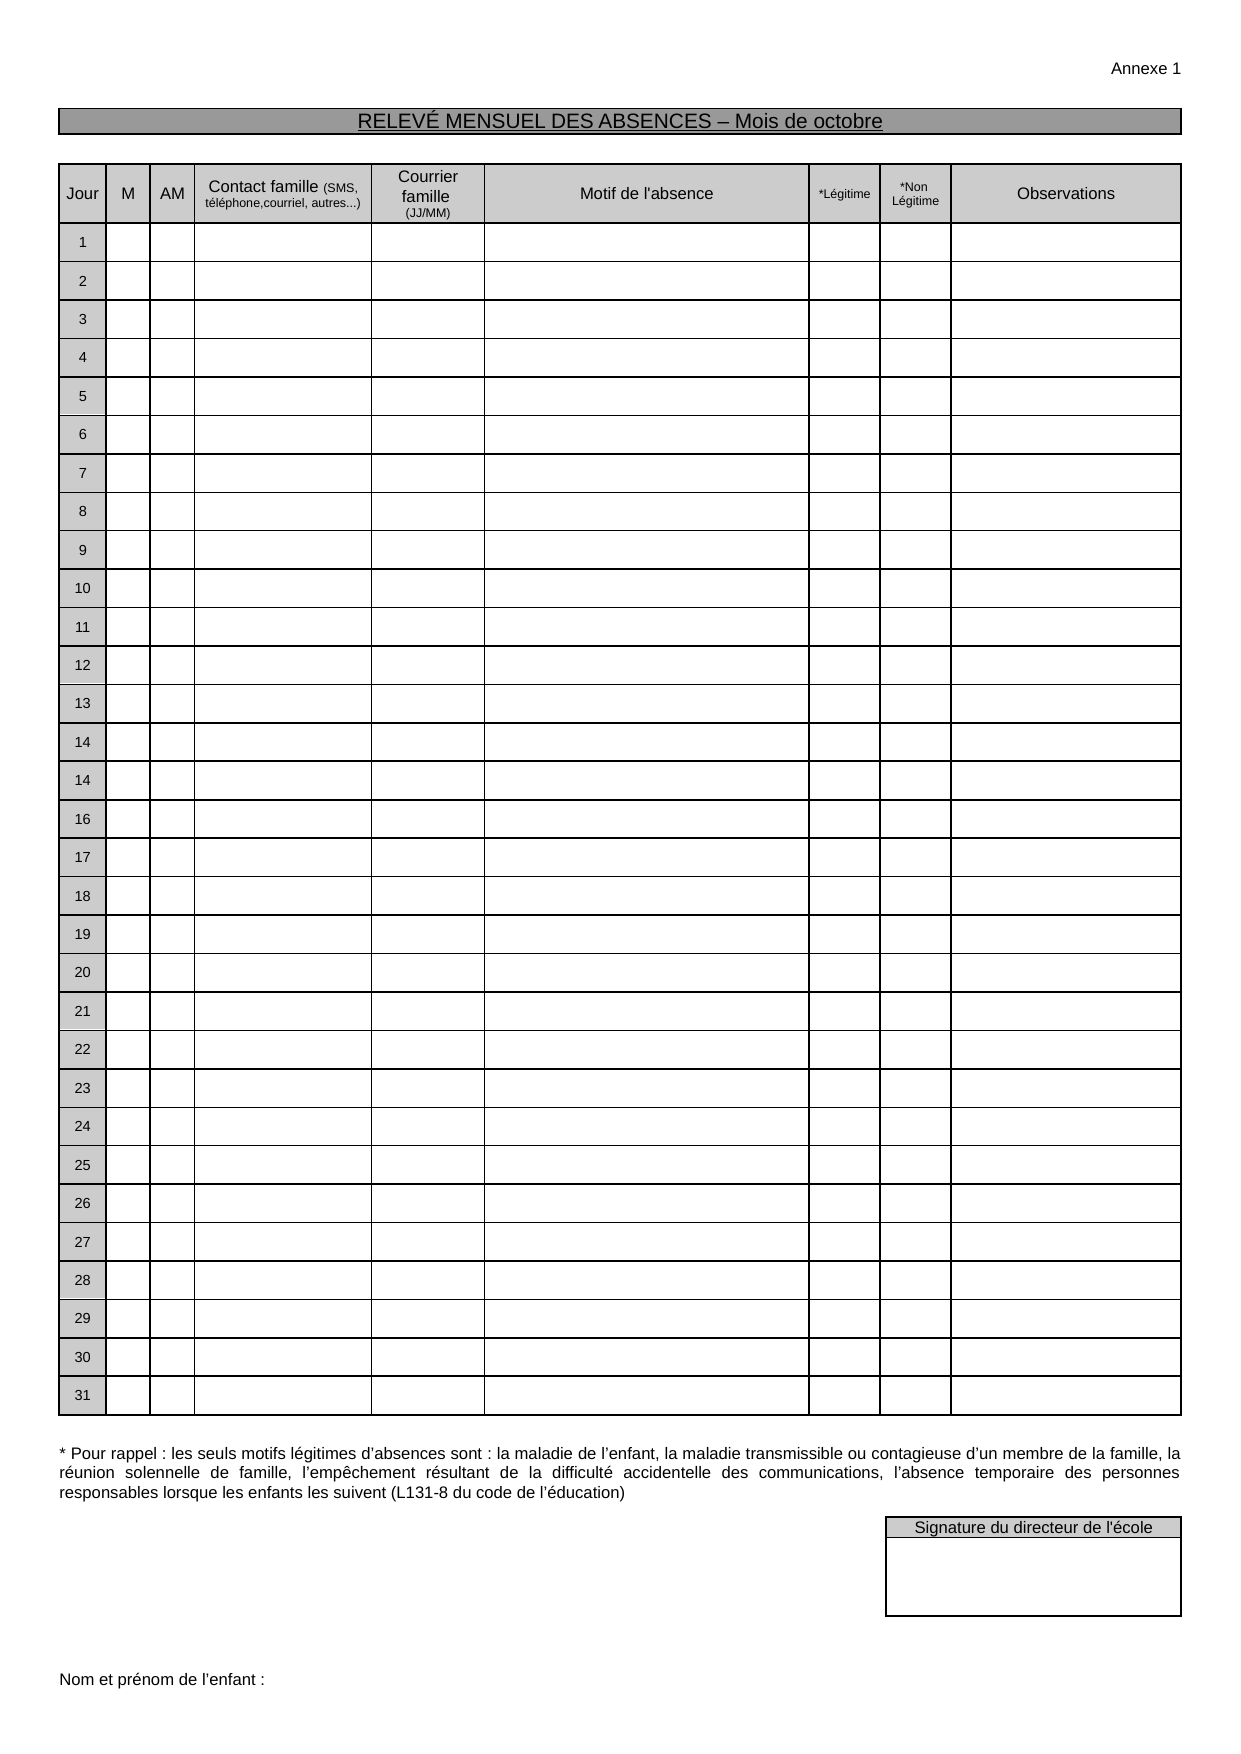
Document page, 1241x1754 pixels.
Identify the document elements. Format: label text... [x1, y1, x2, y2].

table_cell [810, 262, 879, 299]
table_cell [485, 262, 808, 299]
table_cell 12 [60, 647, 105, 683]
table_cell [195, 685, 371, 722]
table_header *Non Légitime [881, 165, 950, 222]
table_cell [151, 685, 194, 722]
table_cell [952, 416, 1180, 453]
table_cell [952, 1185, 1180, 1222]
table_cell [810, 724, 879, 760]
table_cell [952, 262, 1180, 299]
table_cell [372, 455, 484, 491]
table_cell [107, 224, 149, 261]
table_cell [151, 378, 194, 414]
table_cell [881, 301, 950, 338]
table_cell [952, 877, 1180, 914]
table_cell [195, 647, 371, 683]
table_cell [952, 839, 1180, 876]
table_cell 4 [60, 339, 105, 376]
table_cell [151, 1339, 194, 1375]
table_cell [485, 224, 808, 261]
table_cell [151, 1070, 194, 1106]
table_cell [151, 531, 194, 568]
table_cell [107, 531, 149, 568]
table_cell [485, 1300, 808, 1337]
table_cell [195, 877, 371, 914]
table_cell [372, 916, 484, 953]
table_cell [881, 1300, 950, 1337]
table_cell [107, 493, 149, 530]
table_cell [372, 801, 484, 837]
table_cell [881, 801, 950, 837]
table_cell [151, 1223, 194, 1260]
table_cell [952, 570, 1180, 607]
table_cell [372, 1262, 484, 1298]
table_cell [195, 954, 371, 991]
table_cell [485, 993, 808, 1029]
table_cell [372, 1223, 484, 1260]
table_cell [810, 455, 879, 491]
table_cell 11 [60, 608, 105, 645]
table_header Observations [952, 165, 1180, 222]
table_cell [952, 993, 1180, 1029]
table_cell [952, 1108, 1180, 1145]
table_cell 25 [60, 1146, 105, 1183]
table_cell [372, 262, 484, 299]
table_cell 24 [60, 1108, 105, 1145]
table_cell [952, 1146, 1180, 1183]
table_cell 14 [60, 762, 105, 799]
table_cell [372, 877, 484, 914]
table_cell [107, 685, 149, 722]
table_cell 6 [60, 416, 105, 453]
table_cell [810, 570, 879, 607]
table_cell [107, 1300, 149, 1337]
table_cell [372, 378, 484, 414]
table_cell 28 [60, 1262, 105, 1298]
table_cell 22 [60, 1031, 105, 1068]
table_cell [485, 1339, 808, 1375]
table_cell [952, 493, 1180, 530]
table_cell 10 [60, 570, 105, 607]
table_cell [372, 1031, 484, 1068]
table_cell [372, 493, 484, 530]
table_cell [107, 954, 149, 991]
table_cell 27 [60, 1223, 105, 1260]
table_cell 13 [60, 685, 105, 722]
table_cell [881, 954, 950, 991]
table_cell [107, 570, 149, 607]
table_cell [810, 1031, 879, 1068]
table_cell [810, 1377, 879, 1414]
table_cell [151, 954, 194, 991]
table_cell [107, 1377, 149, 1414]
table_cell [151, 224, 194, 261]
table_cell [485, 416, 808, 453]
table_cell [195, 262, 371, 299]
table_header Courrier famille (JJ/MM) [372, 165, 484, 222]
table_cell [952, 224, 1180, 261]
table_cell [151, 724, 194, 760]
table_cell [151, 647, 194, 683]
table_cell [810, 762, 879, 799]
table_cell 7 [60, 455, 105, 491]
table_cell [372, 608, 484, 645]
table_cell [195, 1223, 371, 1260]
table_cell [107, 1146, 149, 1183]
table_cell [151, 801, 194, 837]
table_header Signature du directeur de l'école [887, 1518, 1180, 1537]
table_cell [195, 801, 371, 837]
table_cell [195, 339, 371, 376]
table_cell [810, 1108, 879, 1145]
table_cell [485, 1031, 808, 1068]
table_cell [372, 647, 484, 683]
table_cell [485, 801, 808, 837]
table_cell [810, 993, 879, 1029]
table_cell [151, 416, 194, 453]
table_cell [151, 608, 194, 645]
table_cell [881, 416, 950, 453]
table_cell [881, 608, 950, 645]
table_cell [952, 1339, 1180, 1375]
table_cell [195, 762, 371, 799]
table_cell [810, 916, 879, 953]
table_cell [151, 262, 194, 299]
table_cell [107, 301, 149, 338]
table_cell [810, 954, 879, 991]
table_cell [372, 1146, 484, 1183]
table_cell [485, 339, 808, 376]
table_cell [195, 724, 371, 760]
table_cell [107, 1031, 149, 1068]
table_cell [881, 455, 950, 491]
table_cell [810, 1146, 879, 1183]
table_cell 30 [60, 1339, 105, 1375]
table_cell [952, 954, 1180, 991]
table_header Jour [60, 165, 105, 222]
table_cell [195, 993, 371, 1029]
table_cell [952, 685, 1180, 722]
table_cell 16 [60, 801, 105, 837]
table_cell [810, 378, 879, 414]
table_cell [195, 531, 371, 568]
table_cell [107, 262, 149, 299]
table_cell [881, 1108, 950, 1145]
table_header Motif de l'absence [485, 165, 808, 222]
table_cell [881, 378, 950, 414]
table_cell [372, 416, 484, 453]
table_cell 17 [60, 839, 105, 876]
table_cell 2 [60, 262, 105, 299]
table_cell [151, 339, 194, 376]
table_cell [881, 685, 950, 722]
table_cell [952, 647, 1180, 683]
table_header AM [151, 165, 194, 222]
table_cell 31 [60, 1377, 105, 1414]
table_cell [195, 301, 371, 338]
table_cell [952, 1300, 1180, 1337]
table_cell [107, 839, 149, 876]
table_cell [810, 685, 879, 722]
table_cell [810, 801, 879, 837]
table_header RELEVÉ MENSUEL DES ABSENCES – Mois de octobre [60, 109, 1180, 133]
table_cell [107, 724, 149, 760]
table_cell [810, 339, 879, 376]
table_cell [107, 339, 149, 376]
table_cell [372, 1300, 484, 1337]
table_cell [881, 839, 950, 876]
table_cell [881, 1185, 950, 1222]
table_cell [881, 993, 950, 1029]
table_cell [107, 1108, 149, 1145]
table_cell [195, 608, 371, 645]
table_cell 29 [60, 1300, 105, 1337]
table_cell [195, 493, 371, 530]
table_cell [107, 762, 149, 799]
table_cell [485, 839, 808, 876]
table_cell [107, 1339, 149, 1375]
table_cell [810, 301, 879, 338]
table_cell 21 [60, 993, 105, 1029]
table_cell [952, 1223, 1180, 1260]
table_cell [151, 839, 194, 876]
table_cell [107, 455, 149, 491]
table_cell [881, 1070, 950, 1106]
table_cell [952, 1377, 1180, 1414]
table_cell [372, 1339, 484, 1375]
table_cell [952, 1031, 1180, 1068]
table_cell [107, 1223, 149, 1260]
table_cell [485, 1377, 808, 1414]
table_cell [195, 416, 371, 453]
table_cell [151, 762, 194, 799]
table_cell 20 [60, 954, 105, 991]
table_cell [810, 1339, 879, 1375]
table_cell [372, 301, 484, 338]
table_cell [952, 531, 1180, 568]
table_cell [151, 1146, 194, 1183]
table_cell [810, 531, 879, 568]
table_cell [881, 1377, 950, 1414]
table_cell [372, 531, 484, 568]
table_cell [151, 301, 194, 338]
table_cell [107, 877, 149, 914]
table_cell [881, 224, 950, 261]
table_cell [195, 1146, 371, 1183]
table_cell [485, 301, 808, 338]
table_cell [881, 1262, 950, 1298]
table_cell [151, 1031, 194, 1068]
table_cell [881, 493, 950, 530]
table_cell [151, 1108, 194, 1145]
table_cell [810, 647, 879, 683]
table_cell [151, 916, 194, 953]
table_cell [195, 1185, 371, 1222]
table_cell [881, 339, 950, 376]
table_cell [485, 647, 808, 683]
table_cell 23 [60, 1070, 105, 1106]
table_cell 1 [60, 224, 105, 261]
table_cell [107, 647, 149, 683]
table_cell [151, 570, 194, 607]
table_cell [372, 224, 484, 261]
table_cell [195, 1031, 371, 1068]
table_cell [195, 1300, 371, 1337]
table_cell [195, 224, 371, 261]
table_cell [485, 1146, 808, 1183]
table_cell [107, 1070, 149, 1106]
table_cell 3 [60, 301, 105, 338]
table_cell [372, 1377, 484, 1414]
table_cell [881, 570, 950, 607]
text * Pour rappel : les seuls motifs légitimes d’absences sont : la maladie de l’enfant, la maladie transmissible ou contagieuse d’un membre de la famille, la réunion solennelle de famille, l’empêchement résultant de la difficulté accidentelle des communications, l’absence temporaire des personnes responsables lorsque les enfants les suivent (L131-8 du code de l’éducation) [59, 1444, 1181, 1502]
table_cell [485, 762, 808, 799]
table_cell [107, 916, 149, 953]
table_cell [151, 1377, 194, 1414]
table_cell [107, 1262, 149, 1298]
table_cell [810, 1185, 879, 1222]
table_cell 18 [60, 877, 105, 914]
table_cell 14 [60, 724, 105, 760]
table_cell [952, 1070, 1180, 1106]
table_cell [485, 455, 808, 491]
table_cell [107, 378, 149, 414]
table_cell [485, 378, 808, 414]
table_header Contact famille (SMS, téléphone,courriel, autres...) [195, 165, 371, 222]
table_cell [810, 1223, 879, 1260]
table_header M [107, 165, 149, 222]
table_cell [810, 608, 879, 645]
table_cell [485, 685, 808, 722]
table_cell [952, 301, 1180, 338]
table_cell [372, 839, 484, 876]
table_cell [195, 455, 371, 491]
table_cell 26 [60, 1185, 105, 1222]
table_cell [881, 1146, 950, 1183]
table_cell [485, 531, 808, 568]
table_cell [107, 801, 149, 837]
table_cell [952, 378, 1180, 414]
table_cell [952, 1262, 1180, 1298]
table_cell [485, 1262, 808, 1298]
table_cell [151, 993, 194, 1029]
table_cell [485, 724, 808, 760]
table_cell [810, 1262, 879, 1298]
table_cell [881, 531, 950, 568]
table_cell [195, 1377, 371, 1414]
table_cell [952, 455, 1180, 491]
table_cell [810, 416, 879, 453]
table_cell [372, 1108, 484, 1145]
table_cell [151, 493, 194, 530]
table_cell [881, 1339, 950, 1375]
table_cell [810, 224, 879, 261]
table_cell [881, 724, 950, 760]
table_cell [372, 570, 484, 607]
table_cell [887, 1538, 1180, 1615]
table_cell [372, 1070, 484, 1106]
table_cell [810, 1070, 879, 1106]
table_cell [485, 493, 808, 530]
table_cell [485, 1185, 808, 1222]
table_cell [881, 647, 950, 683]
table_cell [372, 339, 484, 376]
table_cell [881, 916, 950, 953]
table_cell [107, 416, 149, 453]
table_cell [195, 1339, 371, 1375]
table_cell [485, 954, 808, 991]
table_cell [372, 954, 484, 991]
table_cell [195, 839, 371, 876]
table_cell [195, 1070, 371, 1106]
table_cell [881, 1223, 950, 1260]
table_cell [195, 1108, 371, 1145]
table_cell [151, 455, 194, 491]
table_cell [151, 877, 194, 914]
table_cell [485, 1108, 808, 1145]
table_cell [107, 608, 149, 645]
table_header *Légitime [810, 165, 879, 222]
table_cell [372, 724, 484, 760]
table_cell [810, 877, 879, 914]
table_cell [881, 1031, 950, 1068]
table_cell [485, 877, 808, 914]
table_cell [952, 339, 1180, 376]
table_cell [151, 1185, 194, 1222]
table_cell [195, 570, 371, 607]
table_cell [810, 493, 879, 530]
table_cell [151, 1300, 194, 1337]
table_cell [952, 724, 1180, 760]
table_cell [195, 916, 371, 953]
table_cell [485, 608, 808, 645]
table_cell [372, 762, 484, 799]
table_cell [485, 916, 808, 953]
table_cell [881, 762, 950, 799]
table_cell [881, 877, 950, 914]
table_cell [372, 1185, 484, 1222]
table_cell 9 [60, 531, 105, 568]
table_cell [195, 1262, 371, 1298]
table_cell [485, 1223, 808, 1260]
table_cell 5 [60, 378, 105, 414]
table_cell [485, 570, 808, 607]
table_cell [952, 608, 1180, 645]
table_cell [952, 916, 1180, 953]
table_cell 19 [60, 916, 105, 953]
table_cell [372, 685, 484, 722]
table_cell [952, 762, 1180, 799]
table_cell [372, 993, 484, 1029]
table_cell [952, 801, 1180, 837]
table_cell 8 [60, 493, 105, 530]
table_cell [107, 993, 149, 1029]
table_cell [485, 1070, 808, 1106]
table_cell [151, 1262, 194, 1298]
table_cell [810, 839, 879, 876]
table_cell [881, 262, 950, 299]
table_cell [195, 378, 371, 414]
table_cell [107, 1185, 149, 1222]
table_cell [810, 1300, 879, 1337]
